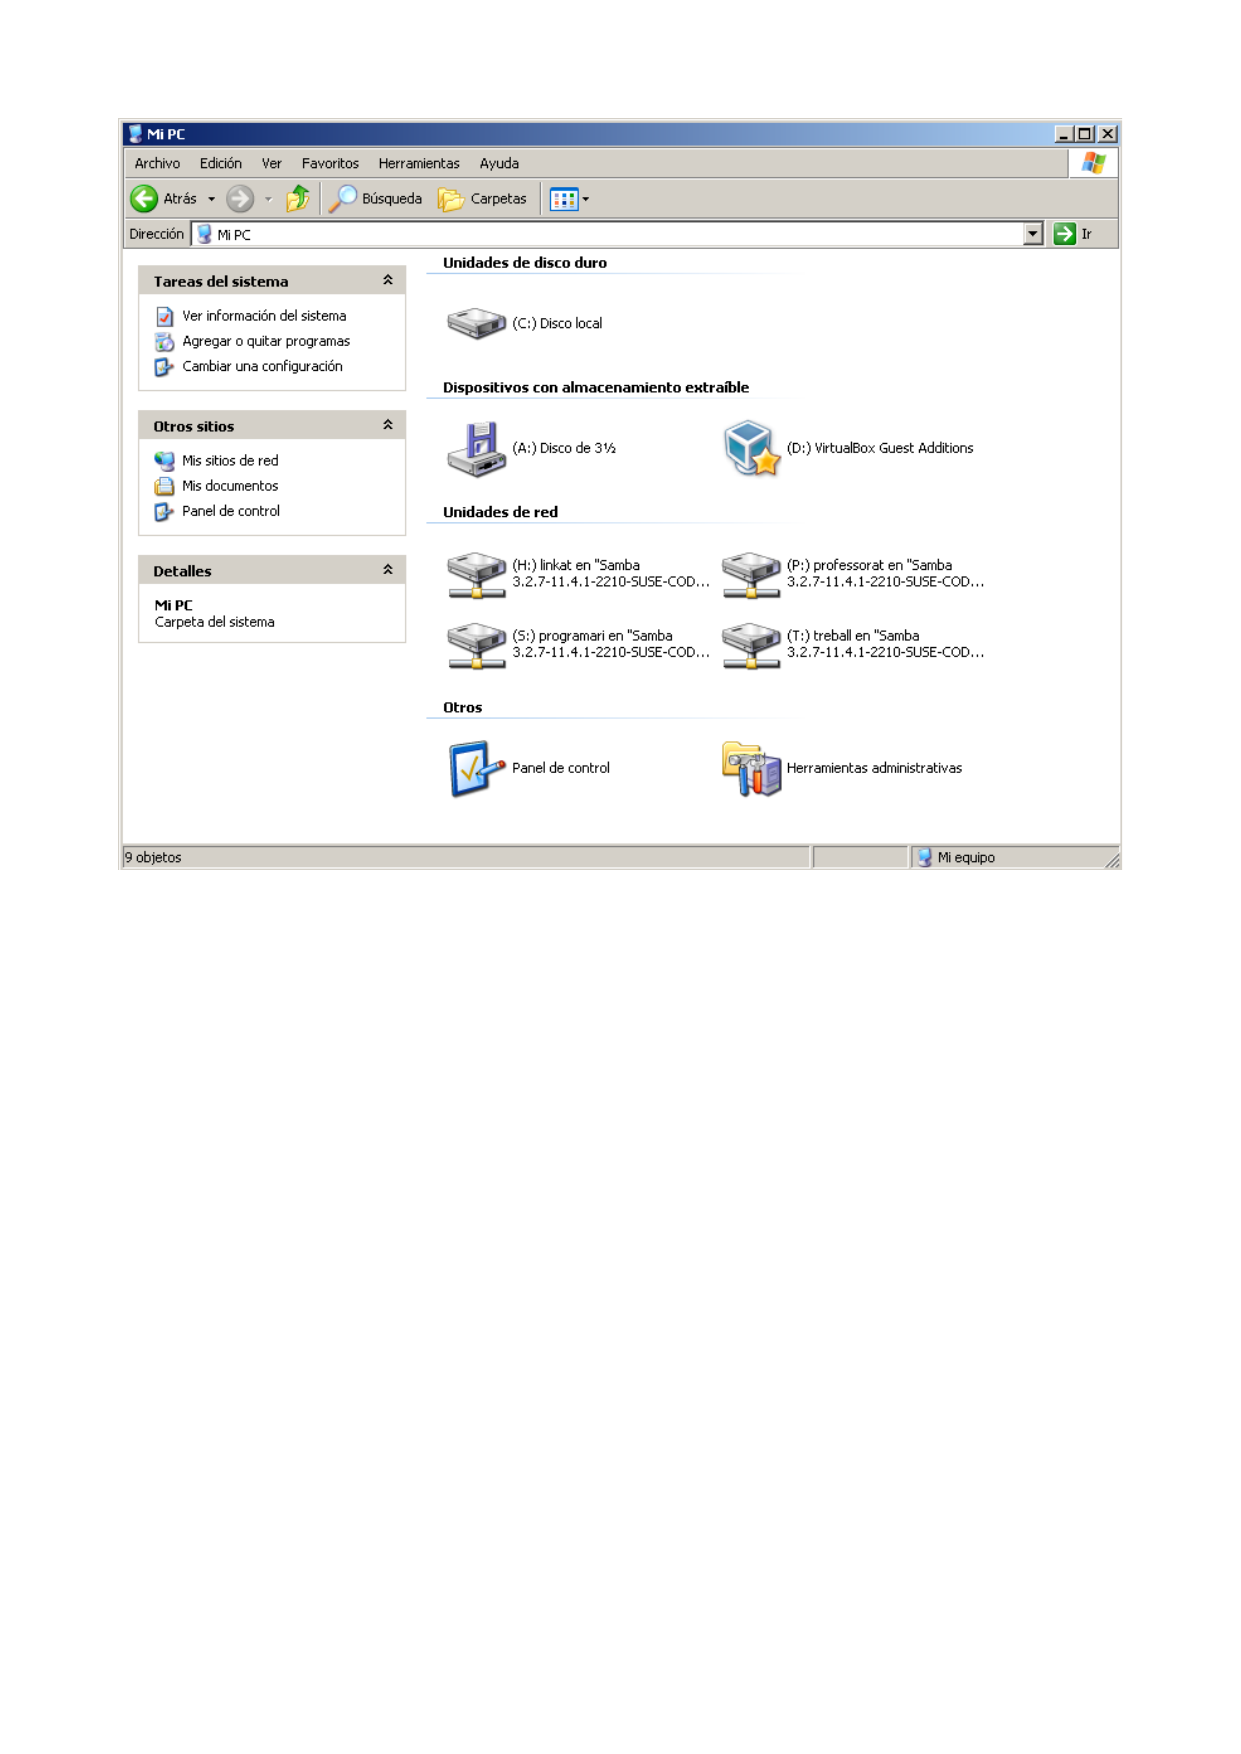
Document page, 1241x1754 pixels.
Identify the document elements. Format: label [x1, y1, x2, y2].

picture [118, 118, 1123, 870]
